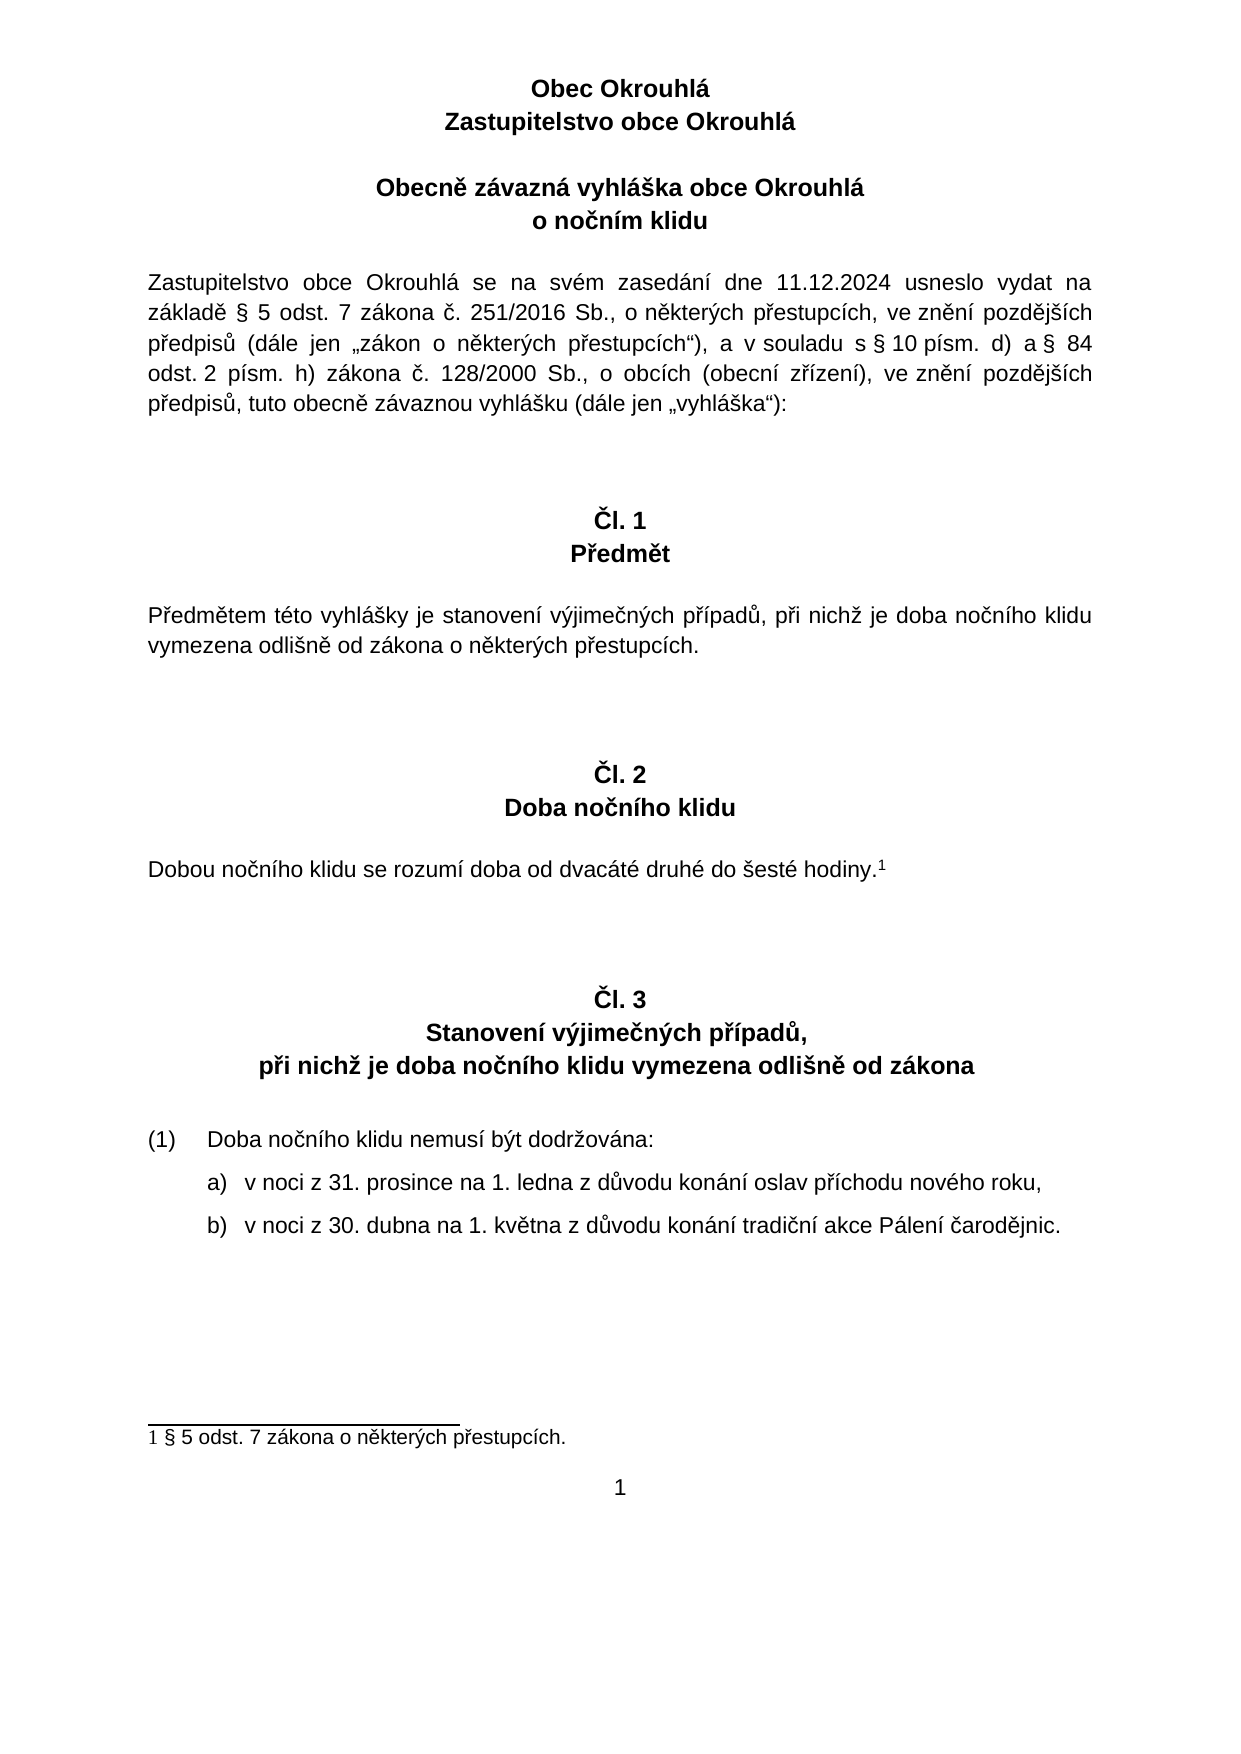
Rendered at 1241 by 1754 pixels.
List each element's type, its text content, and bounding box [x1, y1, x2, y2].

text Dobou nočního klidu se rozumí doba od dvacáté druhé do šesté hodiny. [148, 856, 1092, 883]
text Stanovení výjimečných případů, při nichž je doba nočního klidu vymezena odlišně od zákona [148, 1018, 1092, 1079]
text Čl. 3 [148, 984, 1092, 1013]
list v noci z 30. dubna na 1. května z důvodu konání tradiční akce Pálení čarodějnic. [207, 1212, 1092, 1238]
text Zastupitelstvo obce Okrouhlá se na svém zasedání dne 11.12.2024 usneslo vydat na základě § 5 odst. 7 zákona č. 251/2016 Sb., o některých přestupcích, ve znění pozdějších předpisů (dále jen „zákon o některých přestupcích“), a v souladu s § 10 písm. d) a § 84 odst. 2 písm. h) zákona č. 128/2000 Sb., o obcích (obecní zřízení), ve znění pozdějších předpisů, tuto obecně závaznou vyhlášku (dále jen „vyhláška“): [148, 269, 1092, 416]
text o nočním klidu [148, 206, 1092, 235]
list Doba nočního klidu nemusí být dodržována: [148, 1126, 1092, 1153]
text Obecně závazná vyhláška obce Okrouhlá [148, 173, 1092, 202]
text § 5 odst. 7 zákona o některých přestupcích. [148, 1425, 1092, 1449]
text Čl. 1 [148, 506, 1092, 534]
text Předmět [148, 539, 1092, 567]
text Zastupitelstvo obce Okrouhlá [148, 107, 1092, 136]
text Doba nočního klidu [148, 793, 1092, 822]
text Čl. 2 [148, 760, 1092, 789]
list v noci z 31. prosince na 1. ledna z důvodu konání oslav příchodu nového roku, [207, 1169, 1092, 1195]
text Předmětem této vyhlášky je stanovení výjimečných případů, při nichž je doba nočního klidu vymezena odlišně od zákona o některých přestupcích. [148, 602, 1092, 658]
text Obec Okrouhlá [148, 74, 1092, 103]
